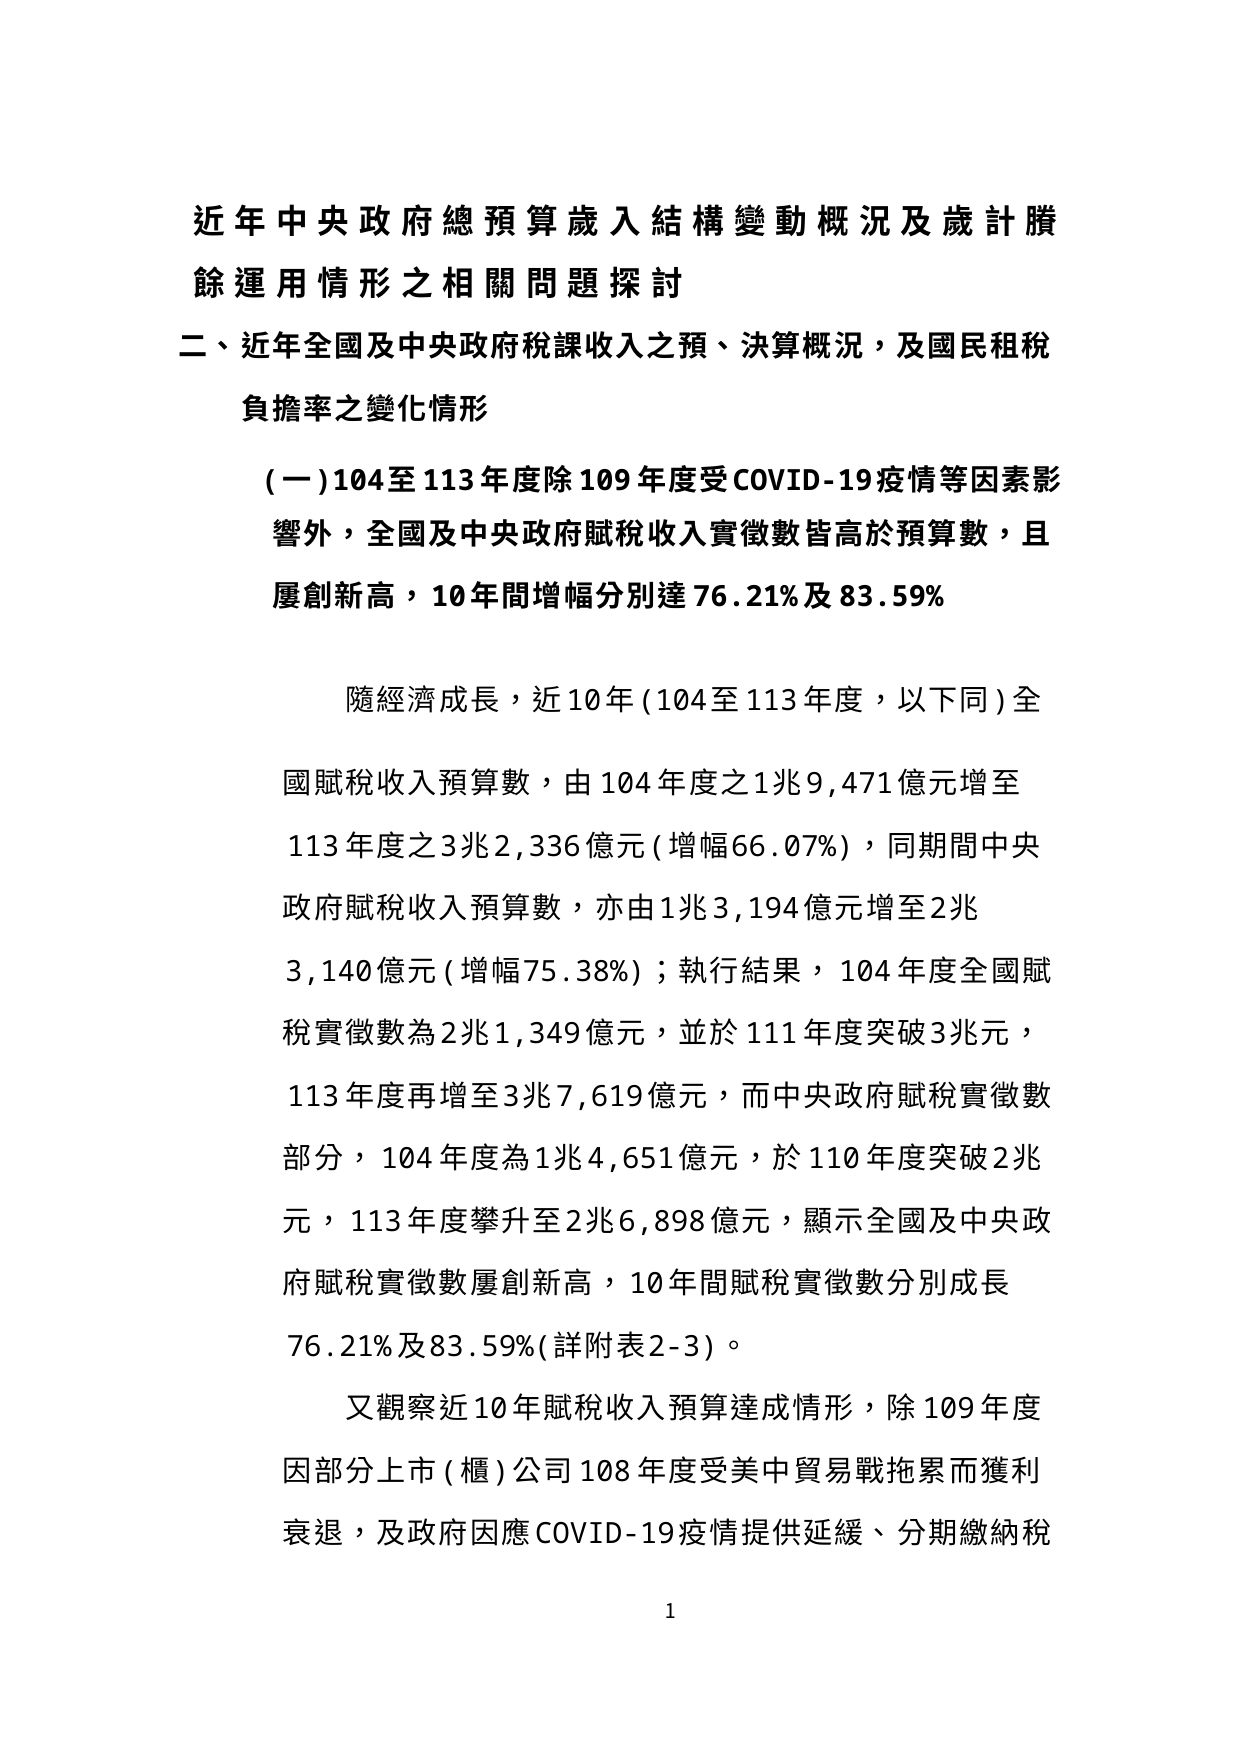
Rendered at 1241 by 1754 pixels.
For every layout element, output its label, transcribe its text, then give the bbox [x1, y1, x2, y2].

text 近年中央政府總預算歲入結構變動概況及歲計賸餘運用情形之相關問題探討 [178, 177, 1063, 302]
text 隨經濟成長，近10年(104至113年度，以下同)全國賦稅收入預算數，由104年度之1兆9,471億元增至113年度之3兆2,336億元(增幅66.07%)，同期間中央政府賦稅收入預算數，亦由1兆3,194億元增至2兆3,140億元(增幅75.38%)；執行結果，104年度全國賦稅實徵數為2兆1,349億元，並於111年度突破3兆元，113年度再增至3兆7,619億元，而中央政府賦稅實徵數部分，104年度為1兆4,651億元，於110年度突破2兆元，113年度攀升至2兆6,898億元，顯示全國及中央政府賦稅實徵數屢創新高，10年間賦稅實徵數分別成長76.21%及83.59%(詳附表2-3)。 [278, 615, 1063, 1365]
text 二、近年全國及中央政府稅課收入之預、決算概況，及國民租稅負擔率之變化情形 [177, 302, 1063, 427]
text 又觀察近10年賦稅收入預算達成情形，除109年度因部分上市(櫃)公司108年度受美中貿易戰拖累而獲利衰退，及政府因應COVID-19疫情提供延緩、分期繳納稅 [278, 1365, 1063, 1552]
text (一)104至113年度除109年度受COVID-19疫情等因素影響外，全國及中央政府賦稅收入實徵數皆高於預算數，且屢創新高，10年間增幅分別達76.21%及83.59% [236, 427, 1063, 615]
